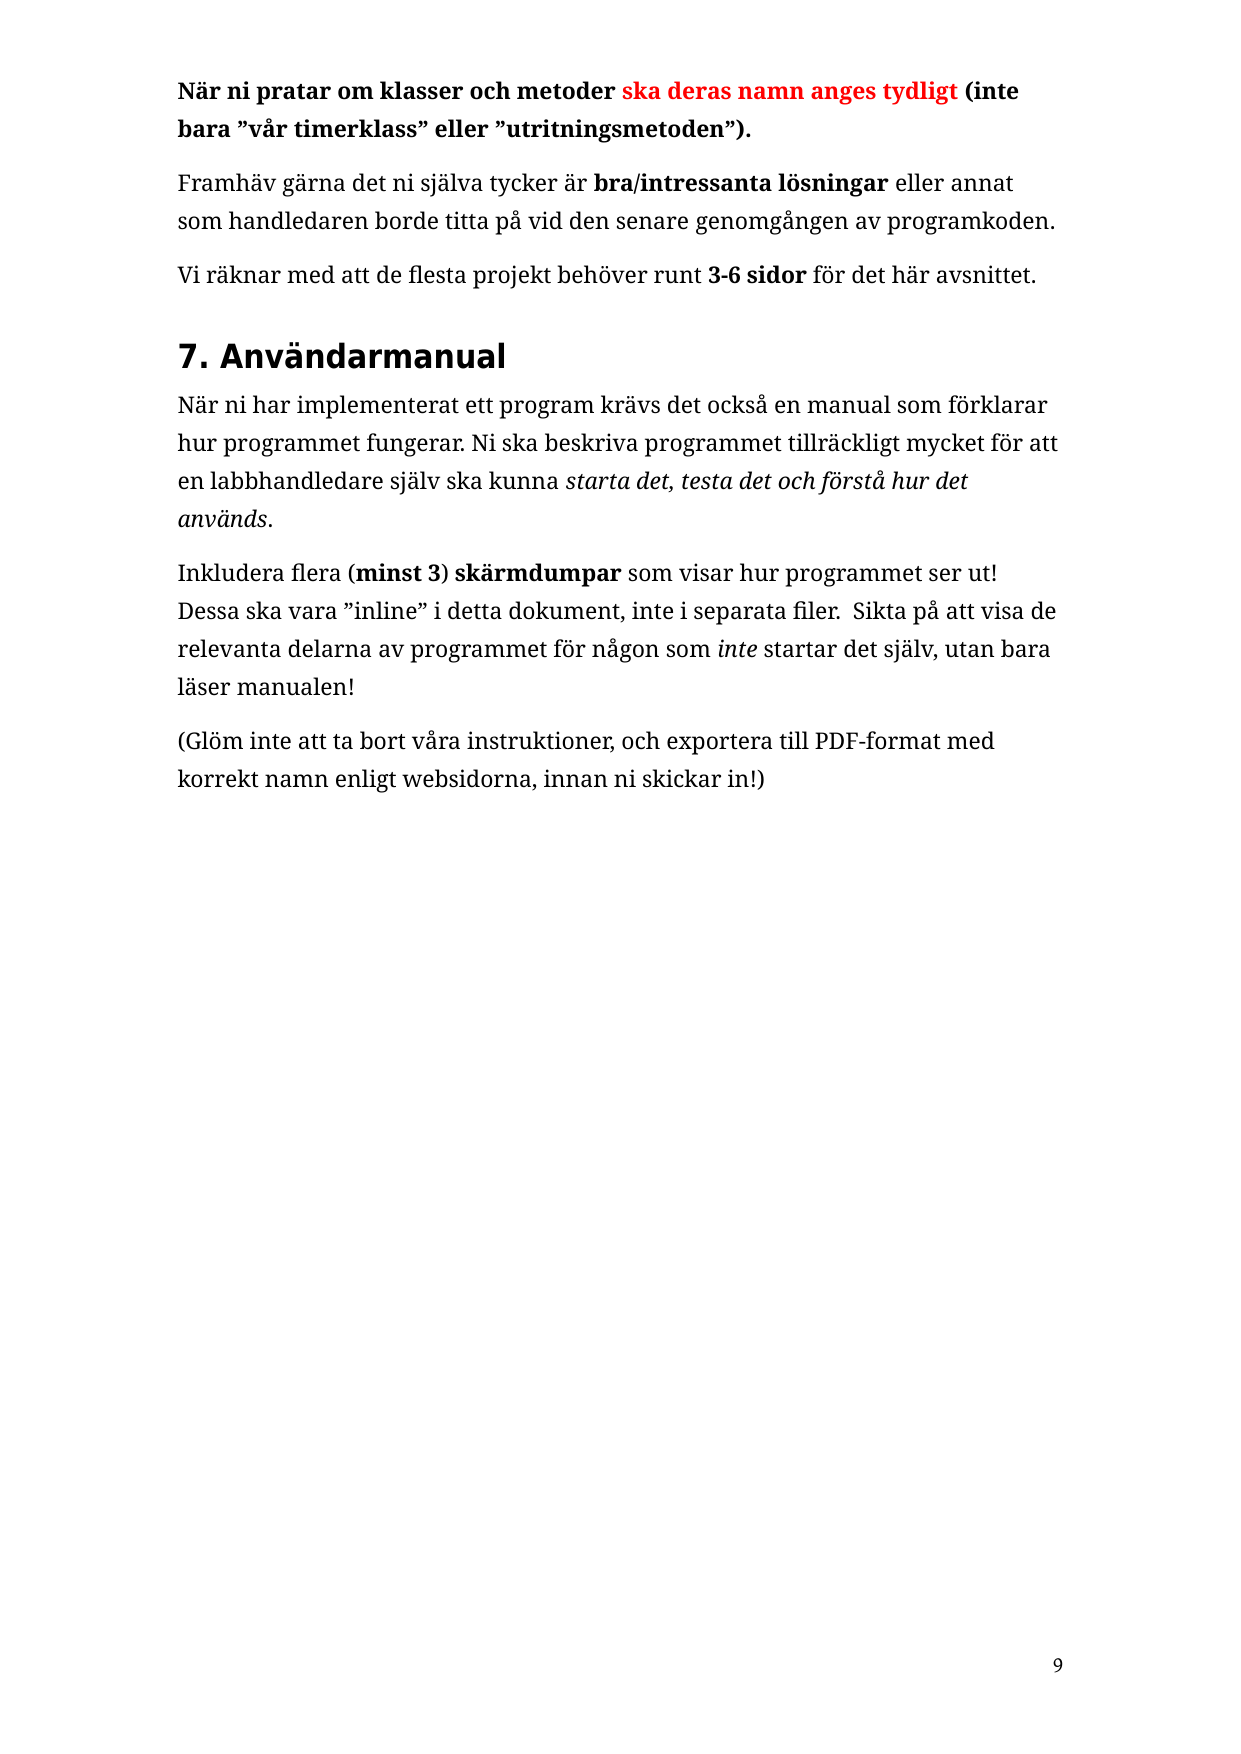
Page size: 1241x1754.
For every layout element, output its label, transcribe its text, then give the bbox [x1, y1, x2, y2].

text Framhäv gärna det ni själva tycker är bra/intressanta lösningar eller annat som handledaren borde titta på vid den senare genomgången av programkoden. [177, 167, 1063, 236]
subtitle 7. Användarmanual [177, 337, 1063, 376]
text När ni har implementerat ett program krävs det också en manual som förklarar hur programmet fungerar. Ni ska beskriva programmet tillräckligt mycket för att en labbhandledare själv ska kunna starta det, testa det och förstå hur det används. [177, 388, 1063, 534]
text Vi räknar med att de flesta projekt behöver runt 3-6 sidor för det här avsnittet. [177, 258, 1063, 290]
text (Glöm inte att ta bort våra instruktioner, och exportera till PDF-format med korrekt namn enligt websidorna, innan ni skickar in!) [177, 724, 1063, 794]
text Inkludera flera (minst 3) skärmdumpar som visar hur programmet ser ut! Dessa ska vara ”inline” i detta dokument, inte i separata filer. Sikta på att visa de relevanta delarna av programmet för någon som inte startar det själv, utan bara läser manualen! [177, 557, 1063, 702]
text När ni pratar om klasser och metoder ska deras namn anges tydligt (inte bara ”vår timerklass” eller ”utritningsmetoden”). [177, 75, 1063, 144]
